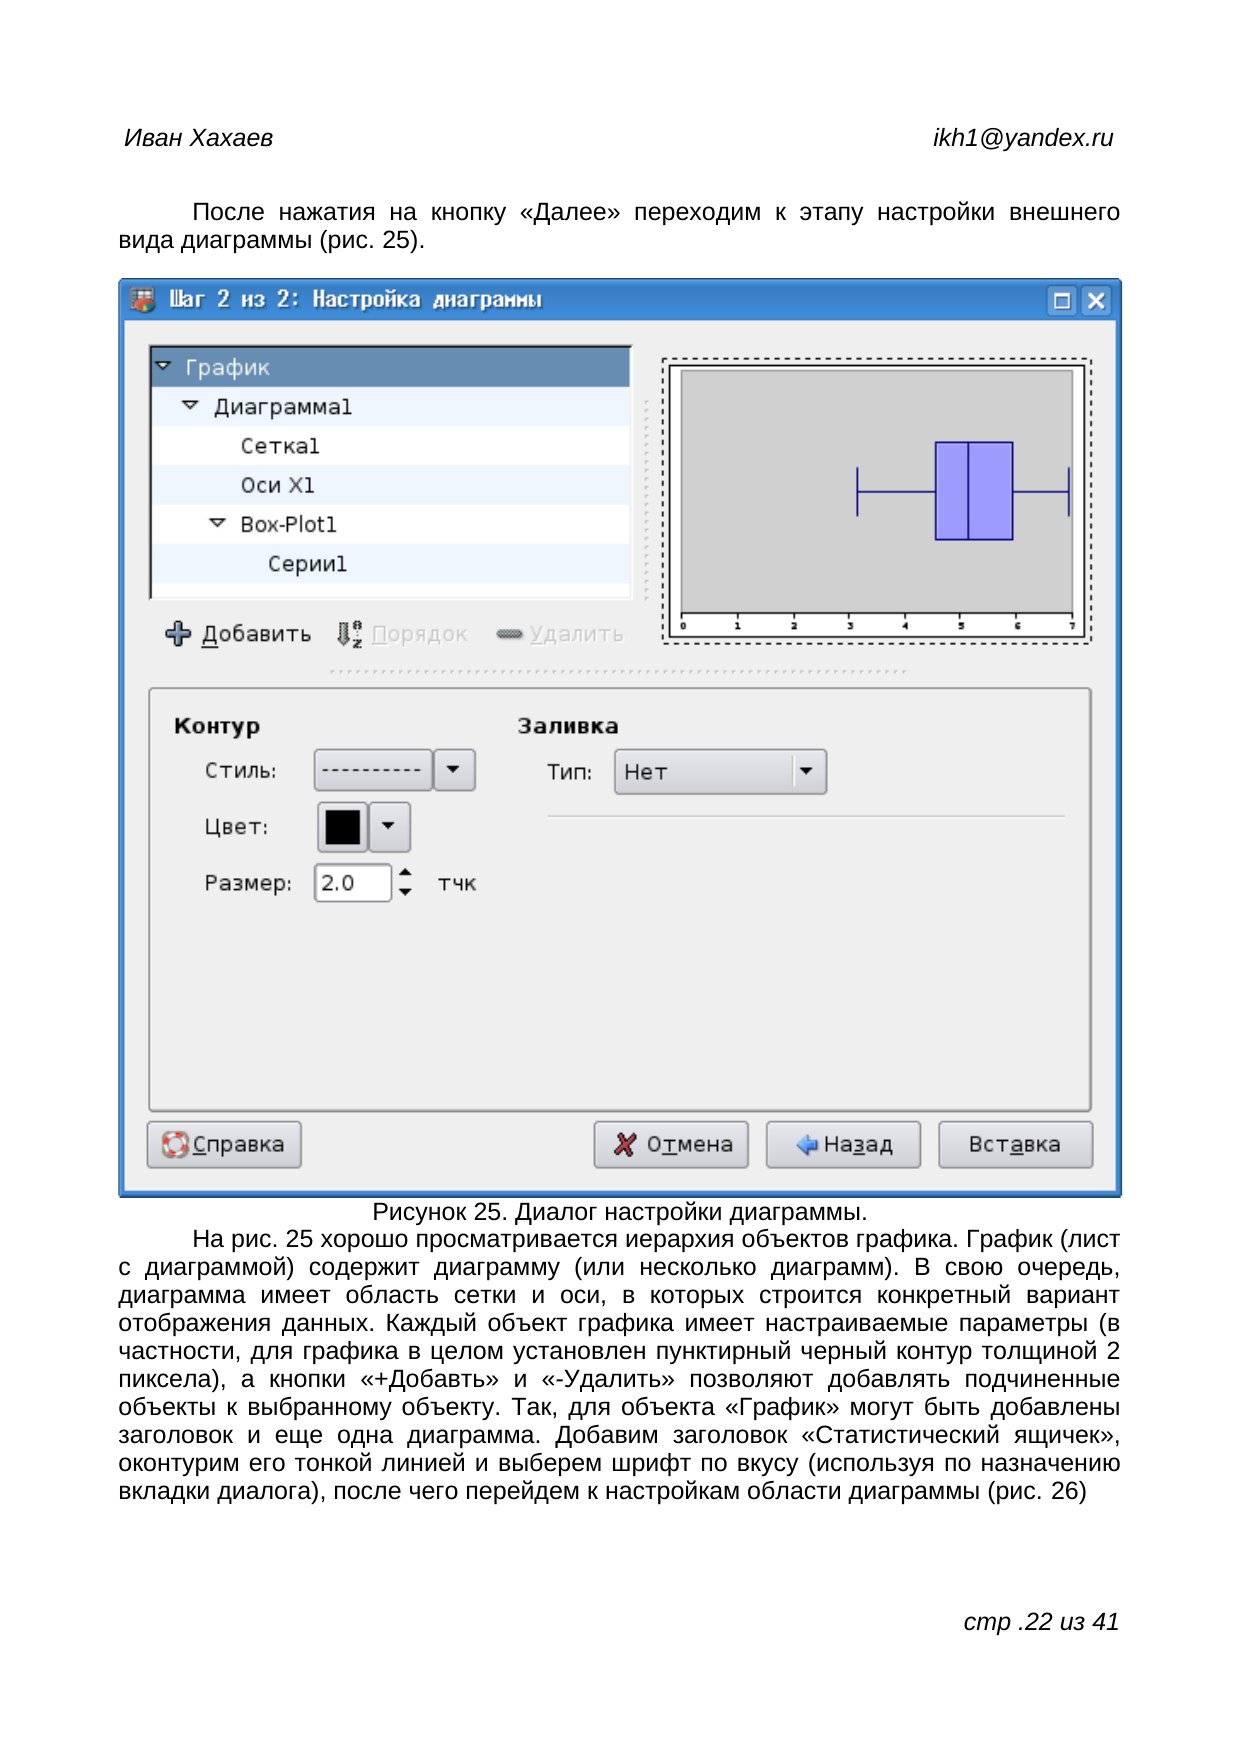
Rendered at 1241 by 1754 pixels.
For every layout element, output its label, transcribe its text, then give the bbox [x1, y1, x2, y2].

picture [118, 278, 1123, 1198]
text На рис. 25 хорошо просматривается иерархия объектов графика. График (лист с диаграммой) содержит диаграмму (или несколько диаграмм). В свою очередь, диаграмма имеет область сетки и оси, в которых строится конкретный вариант отображения данных. Каждый объект графика имеет настраиваемые параметры (в частности, для графика в целом установлен пунктирный черный контур толщиной 2 пиксела), а кнопки «+Добавть» и «-Удалить» позволяют добавлять подчиненные объекты к выбранному объекту. Так, для объекта «График» могут быть добавлены заголовок и еще одна диаграмма. Добавим заголовок «Статистический ящичек», оконтурим его тонкой линией и выберем шрифт по вкусу (используя по назначению вкладки диалога), после чего перейдем к настройкам области диаграммы (рис. 26) [118, 1225, 1122, 1504]
text После нажатия на кнопку «Далее» переходим к этапу настройки внешнего вида диаграммы (рис. 25). [118, 198, 1122, 254]
text Рисунок 25. Диалог настройки диаграммы. [118, 1198, 1122, 1225]
